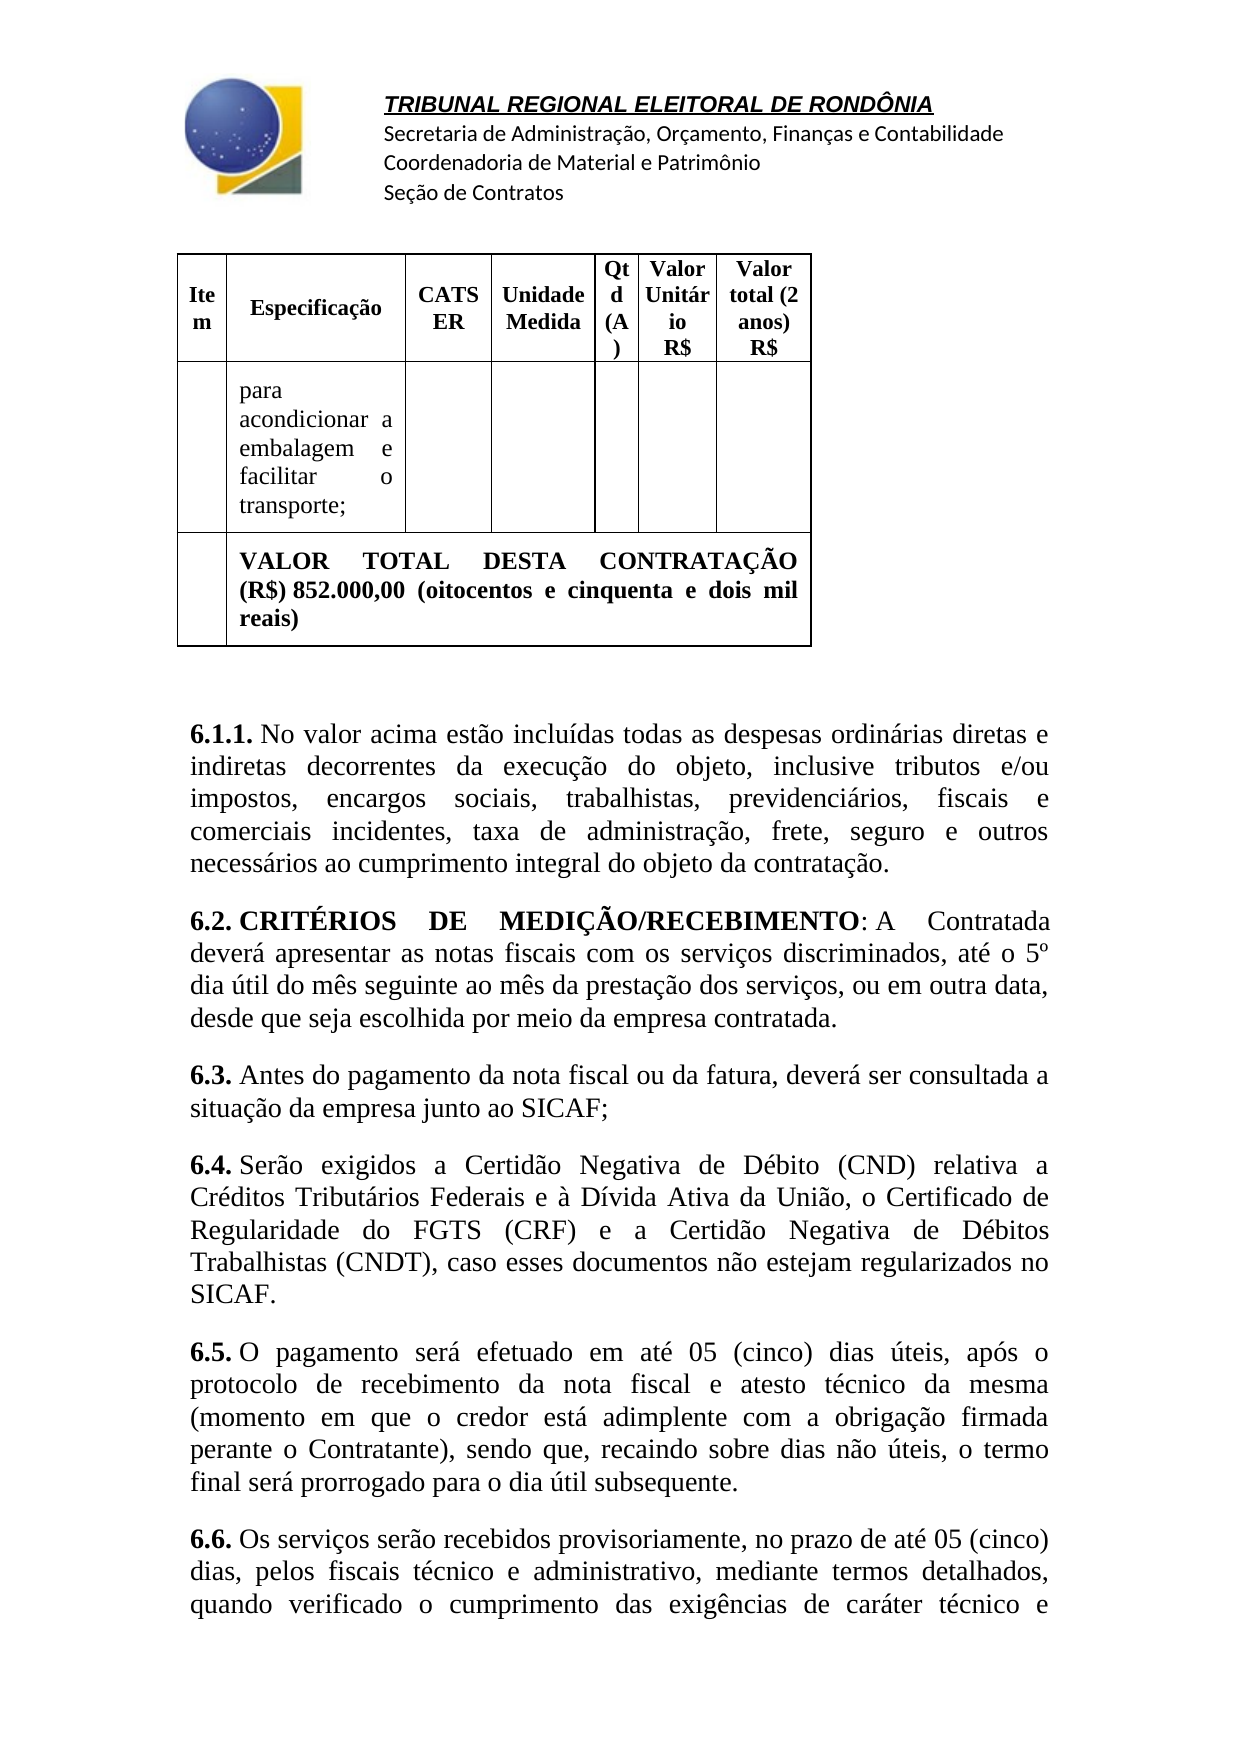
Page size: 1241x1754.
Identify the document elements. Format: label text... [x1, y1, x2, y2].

table_header CATSER [406, 255, 491, 361]
table_cell [406, 362, 491, 532]
table_header Valor total (2 anos) R$ [717, 255, 810, 361]
table_header Qtd (A) [596, 255, 638, 361]
table_cell VALOR TOTAL DESTA CONTRATAÇÃO (R$) 852.000,00 (oitocentos e cinquenta e dois mil reais) [227, 533, 810, 645]
text 6.3. Antes do pagamento da nota fiscal ou da fatura, deverá ser consultada a situação da empresa junto ao SICAF; [190, 1058, 1051, 1123]
table_cell [492, 362, 594, 532]
text 6.4. Serão exigidos a Certidão Negativa de Débito (CND) relativa a Créditos Tributários Federais e à Dívida Ativa da União, o Certificado de Regularidade do FGTS (CRF) e a Certidão Negativa de Débitos Trabalhistas (CNDT), caso esses documentos não estejam regularizados no SICAF. [190, 1148, 1051, 1310]
table_header Valor Unitário R$ [639, 255, 716, 361]
table_cell [596, 362, 638, 532]
text 6.1.1. No valor acima estão incluídas todas as despesas ordinárias diretas e indiretas decorrentes da execução do objeto, inclusive tributos e/ou impostos, encargos sociais, trabalhistas, previdenciários, fiscais e comerciais incidentes, taxa de administração, frete, seguro e outros necessários ao cumprimento integral do objeto da contratação. [190, 717, 1051, 879]
table_header Unidade Medida [492, 255, 594, 361]
text 6.2. CRITÉRIOS DE MEDIÇÃO/RECEBIMENTO: A Contratada deverá apresentar as notas fiscais com os serviços discriminados, até o 5º dia útil do mês seguinte ao mês da prestação dos serviços, ou em outra data, desde que seja escolhida por meio da empresa contratada. [190, 904, 1051, 1033]
table_cell para acondicionar a embalagem e facilitar o transporte; [227, 362, 405, 532]
table_cell [639, 362, 716, 532]
table_header Especificação [227, 255, 405, 361]
table_header Item [178, 255, 226, 361]
table_cell [717, 362, 810, 532]
text 6.6. Os serviços serão recebidos provisoriamente, no prazo de até 05 (cinco) dias, pelos fiscais técnico e administrativo, mediante termos detalhados, quando verificado o cumprimento das exigências de caráter técnico e [190, 1522, 1051, 1619]
table_cell [178, 362, 226, 532]
text 6.5. O pagamento será efetuado em até 05 (cinco) dias úteis, após o protocolo de recebimento da nota fiscal e atesto técnico da mesma (momento em que o credor está adimplente com a obrigação firmada perante o Contratante), sendo que, recaindo sobre dias não úteis, o termo final será prorrogado para o dia útil subsequente. [190, 1335, 1051, 1497]
table_cell [178, 533, 226, 645]
